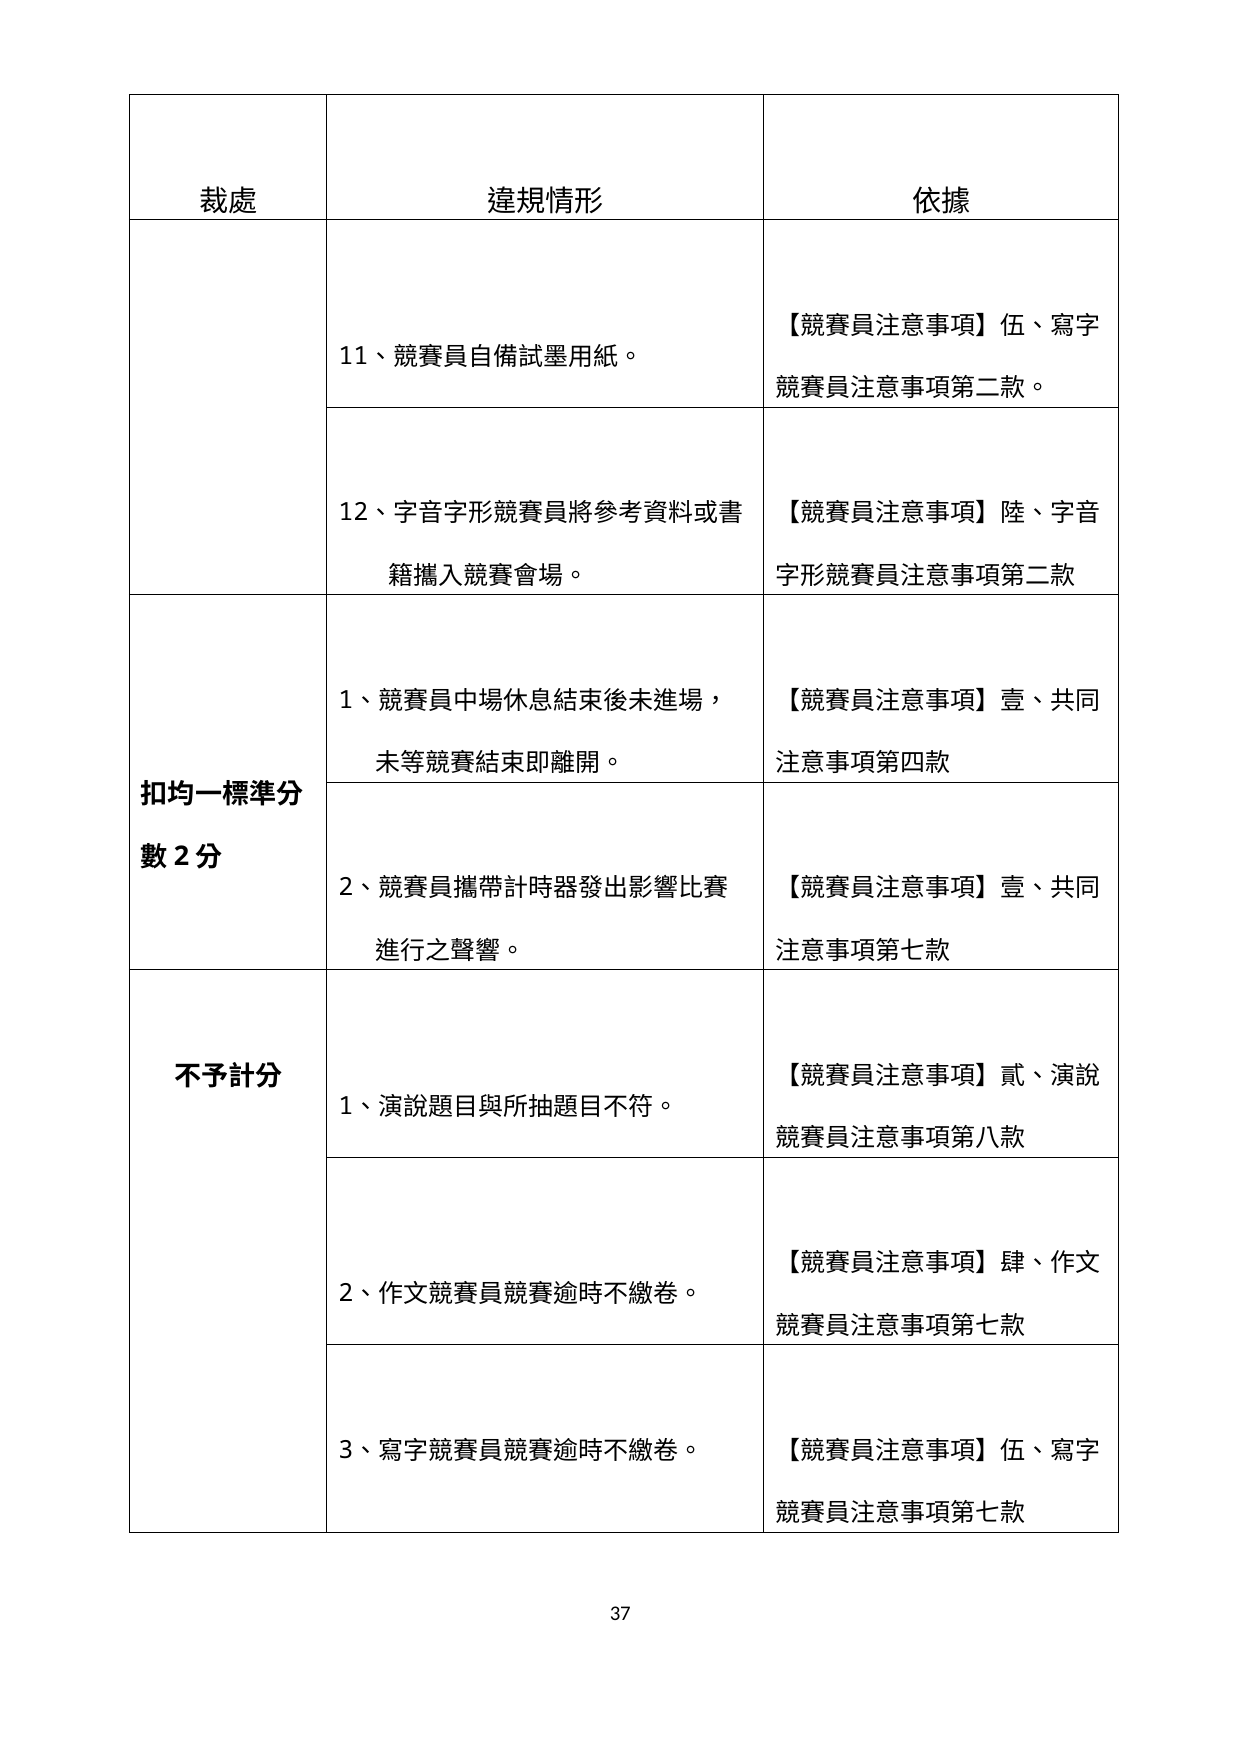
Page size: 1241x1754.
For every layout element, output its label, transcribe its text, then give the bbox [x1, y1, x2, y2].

table_cell 扣均一標準分數2分 [130, 595, 326, 969]
table_header 違規情形 [327, 95, 763, 219]
table_cell [130, 220, 326, 594]
table_cell 11、競賽員自備試墨用紙。 [327, 220, 763, 407]
table_cell 【競賽員注意事項】壹、共同注意事項第七款 [764, 783, 1118, 969]
table_cell 1、演說題目與所抽題目不符。 [327, 970, 763, 1157]
table_cell 【競賽員注意事項】伍、寫字競賽員注意事項第二款。 [764, 220, 1118, 407]
table_cell 【競賽員注意事項】貳、演說競賽員注意事項第八款 [764, 970, 1118, 1157]
table_cell 【競賽員注意事項】陸、字音字形競賽員注意事項第二款 [764, 408, 1118, 594]
table_cell 不予計分 [130, 970, 326, 1532]
table_cell 2、作文競賽員競賽逾時不繳卷。 [327, 1158, 763, 1344]
table_cell 2、競賽員攜帶計時器發出影響比賽進行之聲響。 [327, 783, 763, 969]
table_header 裁處 [130, 95, 326, 219]
table_cell 3、寫字競賽員競賽逾時不繳卷。 [327, 1345, 763, 1532]
table_cell 12、字音字形競賽員將參考資料或書籍攜入競賽會場。 [327, 408, 763, 594]
table_cell 【競賽員注意事項】肆、作文競賽員注意事項第七款 [764, 1158, 1118, 1344]
table_header 依據 [764, 95, 1118, 219]
table_cell 【競賽員注意事項】壹、共同注意事項第四款 [764, 595, 1118, 782]
table_cell 【競賽員注意事項】伍、寫字競賽員注意事項第七款 [764, 1345, 1118, 1532]
table_cell 1、競賽員中場休息結束後未進場，未等競賽結束即離開。 [327, 595, 763, 782]
